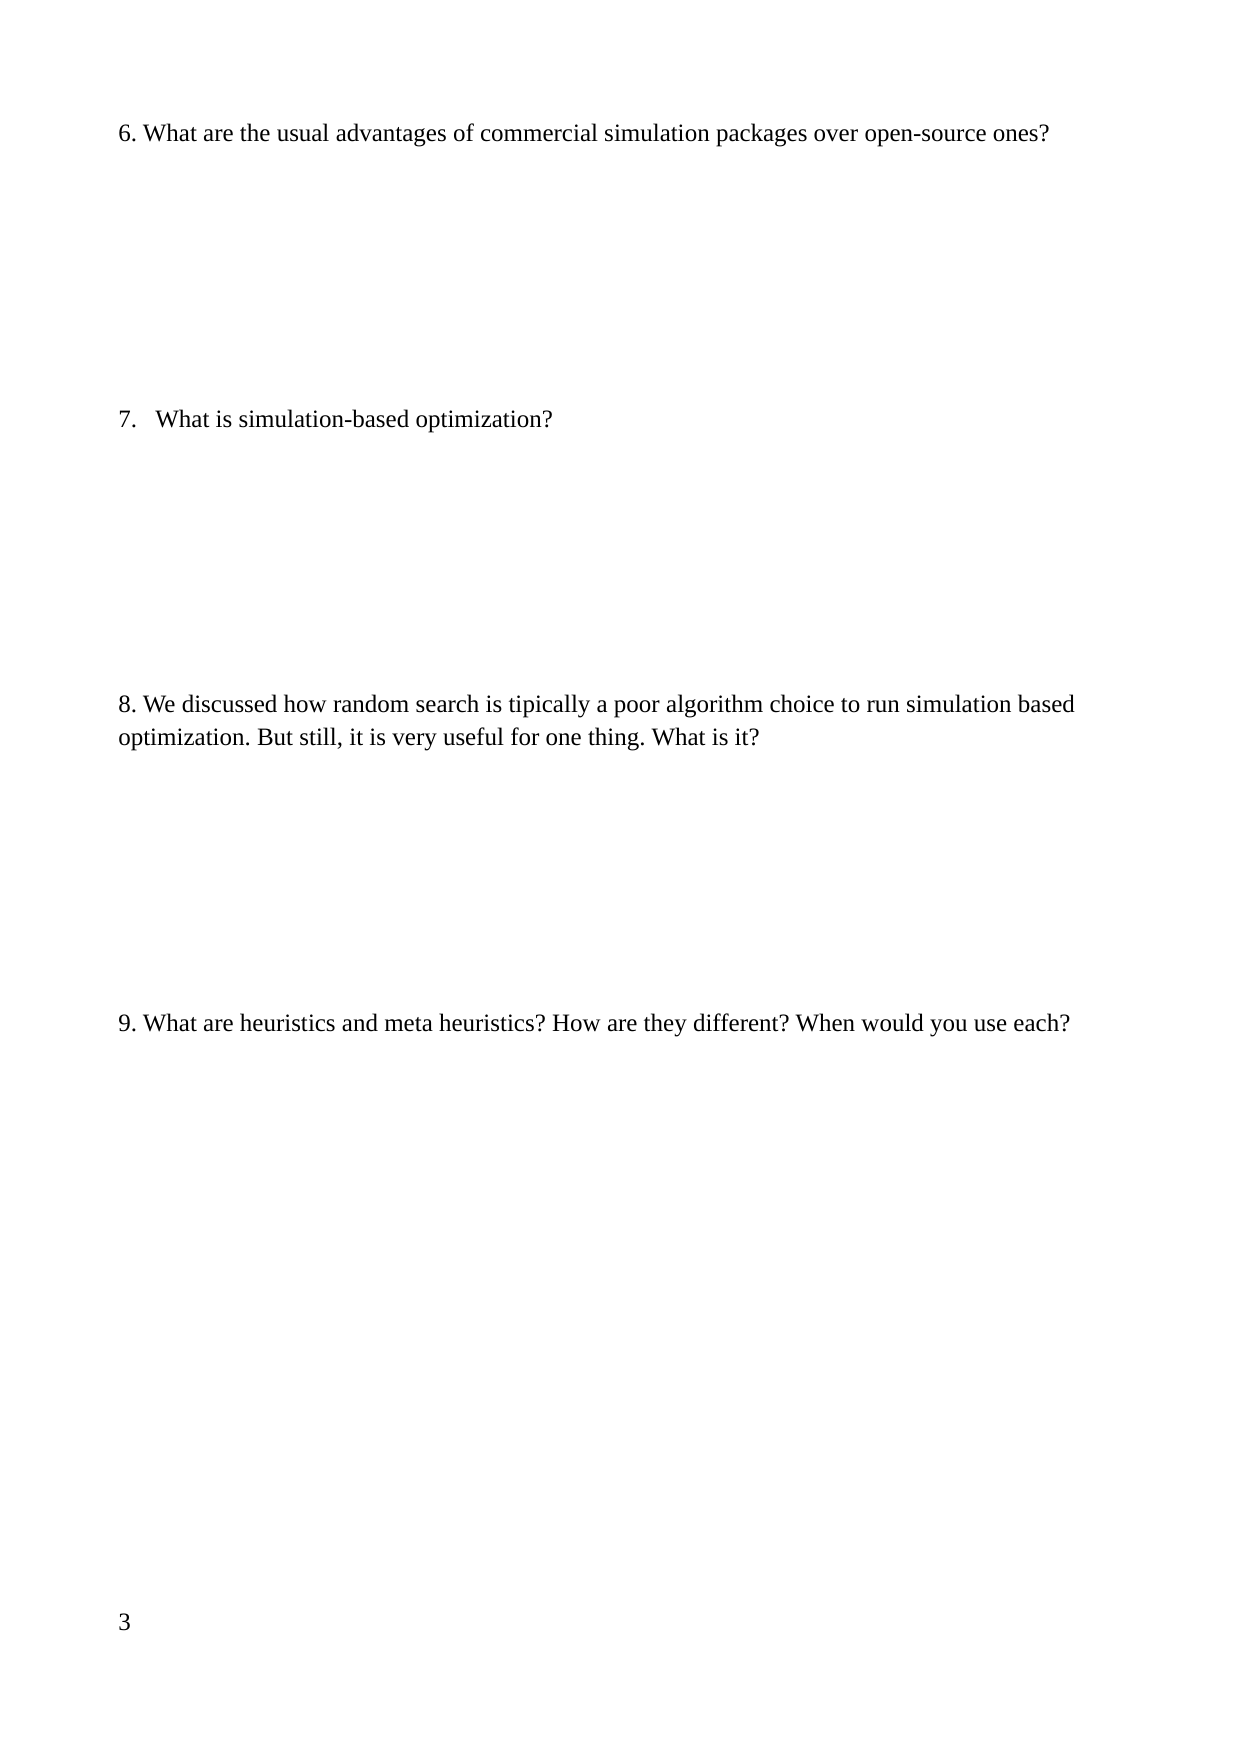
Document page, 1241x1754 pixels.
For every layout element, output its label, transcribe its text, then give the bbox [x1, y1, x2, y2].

text 8. We discussed how random search is tipically a poor algorithm choice to run simulation based optimization. But still, it is very useful for one thing. What is it? [118, 689, 1122, 751]
text 9. What are heuristics and meta heuristics? How are they different? When would you use each? [118, 1008, 1122, 1037]
text 7. What is simulation-based optimization? [118, 404, 1122, 432]
text 6. What are the usual advantages of commercial simulation packages over open-source ones? [118, 118, 1122, 147]
